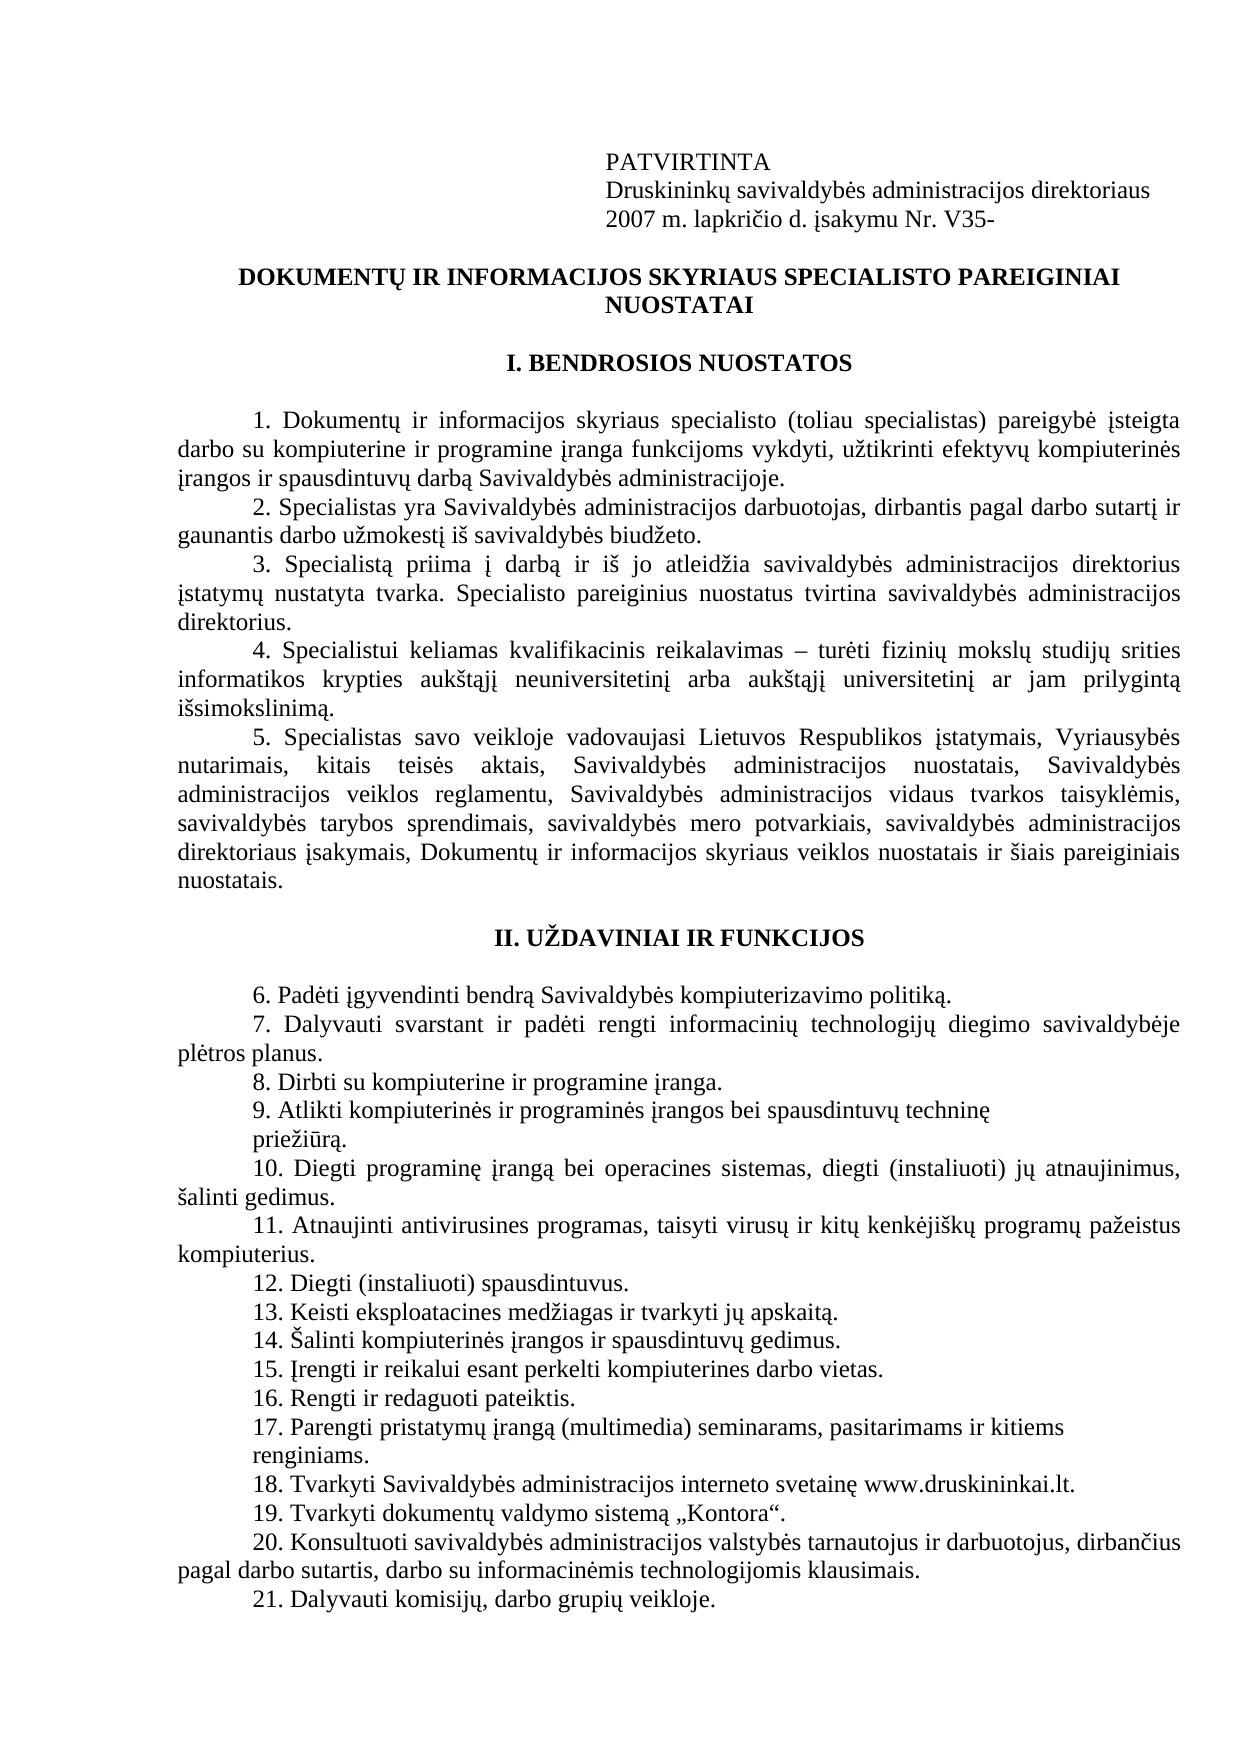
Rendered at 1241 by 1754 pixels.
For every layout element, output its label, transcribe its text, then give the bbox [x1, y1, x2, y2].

text renginiams. [177, 1441, 1181, 1469]
text 8. Dirbti su kompiuterine ir programine įranga. [177, 1067, 1181, 1096]
text Druskininkų savivaldybės administracijos direktoriaus [177, 176, 1181, 204]
text 21. Dalyvauti komisijų, darbo grupių veikloje. [177, 1584, 1181, 1613]
text 4. Specialistui keliamas kvalifikacinis reikalavimas – turėti fizinių mokslų studijų srities informatikos krypties aukštąjį neuniversitetinį arba aukštąjį universitetinį ar jam prilygintą išsimokslinimą. [177, 636, 1181, 722]
text 13. Keisti eksploatacines medžiagas ir tvarkyti jų apskaitą. [177, 1297, 1181, 1326]
text 17. Parengti pristatymų įrangą (multimedia) seminarams, pasitarimams ir kitiems [177, 1412, 1181, 1441]
text 2007 m. lapkričio d. įsakymu Nr. V35- [177, 204, 1181, 233]
text 7. Dalyvauti svarstant ir padėti rengti informacinių technologijų diegimo savivaldybėje plėtros planus. [177, 1009, 1181, 1067]
text 18. Tvarkyti Savivaldybės administracijos interneto svetainę www.druskininkai.lt. [177, 1469, 1181, 1498]
text 20. Konsultuoti savivaldybės administracijos valstybės tarnautojus ir darbuotojus, dirbančius pagal darbo sutartis, darbo su informacinėmis technologijomis klausimais. [177, 1527, 1181, 1584]
text 3. Specialistą priima į darbą ir iš jo atleidžia savivaldybės administracijos direktorius įstatymų nustatyta tvarka. Specialisto pareiginius nuostatus tvirtina savivaldybės administracijos direktorius. [177, 549, 1181, 636]
text 15. Įrengti ir reikalui esant perkelti kompiuterines darbo vietas. [177, 1354, 1181, 1383]
text priežiūrą. [177, 1124, 1181, 1153]
text 10. Diegti programinę įrangą bei operacines sistemas, diegti (instaliuoti) jų atnaujinimus, šalinti gedimus. [177, 1153, 1181, 1211]
text 16. Rengti ir redaguoti pateiktis. [177, 1383, 1181, 1412]
text 6. Padėti įgyvendinti bendrą Savivaldybės kompiuterizavimo politiką. [177, 981, 1181, 1009]
text 2. Specialistas yra Savivaldybės administracijos darbuotojas, dirbantis pagal darbo sutartį ir gaunantis darbo užmokestį iš savivaldybės biudžeto. [177, 492, 1181, 549]
text 1. Dokumentų ir informacijos skyriaus specialisto (toliau specialistas) pareigybė įsteigta darbo su kompiuterine ir programine įranga funkcijoms vykdyti, užtikrinti efektyvų kompiuterinės įrangos ir spausdintuvų darbą Savivaldybės administracijoje. [177, 406, 1181, 492]
text 5. Specialistas savo veikloje vadovaujasi Lietuvos Respublikos įstatymais, Vyriausybės nutarimais, kitais teisės aktais, Savivaldybės administracijos nuostatais, Savivaldybės administracijos veiklos reglamentu, Savivaldybės administracijos vidaus tvarkos taisyklėmis, savivaldybės tarybos sprendimais, savivaldybės mero potvarkiais, savivaldybės administracijos direktoriaus įsakymais, Dokumentų ir informacijos skyriaus veiklos nuostatais ir šiais pareiginiais nuostatais. [177, 722, 1181, 894]
text 19. Tvarkyti dokumentų valdymo sistemą „Kontora“. [177, 1498, 1181, 1527]
text I. BENDROSIOS NUOSTATOS [177, 348, 1181, 377]
text 11. Atnaujinti antivirusines programas, taisyti virusų ir kitų kenkėjiškų programų pažeistus kompiuterius. [177, 1211, 1181, 1268]
text 12. Diegti (instaliuoti) spausdintuvus. [177, 1268, 1181, 1297]
text DOKUMENTŲ IR INFORMACIJOS SKYRIAUS SPECIALISTO PAREIGINIAI NUOSTATAI [177, 262, 1181, 319]
text 14. Šalinti kompiuterinės įrangos ir spausdintuvų gedimus. [177, 1326, 1181, 1354]
text 9. Atlikti kompiuterinės ir programinės įrangos bei spausdintuvų techninę [177, 1096, 1181, 1124]
text PATVIRTINTA [177, 147, 1181, 176]
text II. UŽDAVINIAI IR FUNKCIJOS [177, 923, 1181, 952]
